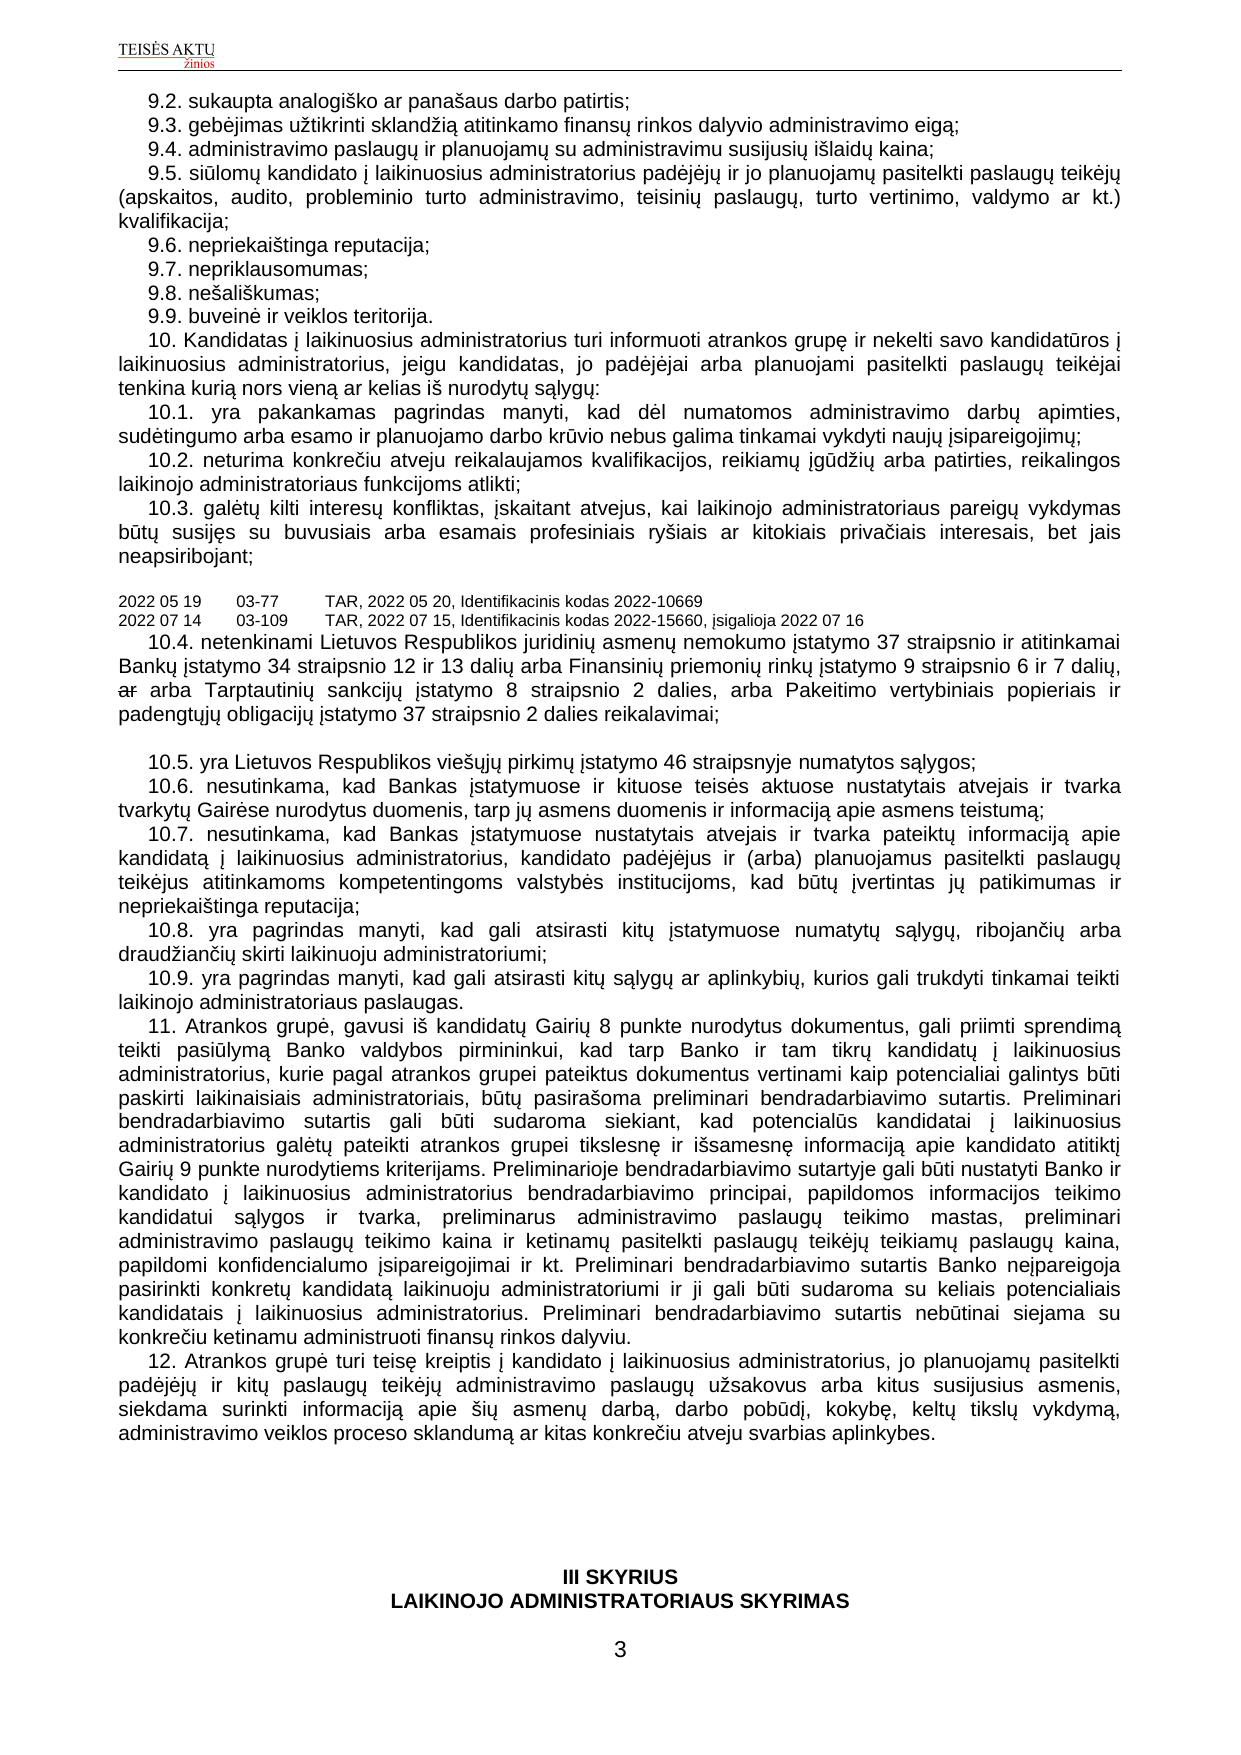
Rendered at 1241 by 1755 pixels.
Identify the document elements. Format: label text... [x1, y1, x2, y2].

text 10. Kandidatas į laikinuosius administratorius turi informuoti atrankos grupę ir nekelti savo kandidatūros į laikinuosius administratorius, jeigu kandidatas, jo padėjėjai arba planuojami pasitelkti paslaugų teikėjai tenkina kurią nors vieną ar kelias iš nurodytų sąlygų: [118, 328, 1122, 400]
text 12. Atrankos grupė turi teisę kreiptis į kandidato į laikinuosius administratorius, jo planuojamų pasitelkti padėjėjų ir kitų paslaugų teikėjų administravimo paslaugų užsakovus arba kitus susijusius asmenis, siekdama surinkti informaciją apie šių asmenų darbą, darbo pobūdį, kokybę, keltų tikslų vykdymą, administravimo veiklos proceso sklandumą ar kitas konkrečiu atveju svarbias aplinkybes. [118, 1349, 1122, 1445]
text 9.3. gebėjimas užtikrinti sklandžią atitinkamo finansų rinkos dalyvio administravimo eigą; [118, 113, 1122, 137]
text 10.5. yra Lietuvos Respublikos viešųjų pirkimų įstatymo 46 straipsnyje numatytos sąlygos; [118, 750, 1122, 774]
text 10.7. nesutinkama, kad Bankas įstatymuose nustatytais atvejais ir tvarka pateiktų informaciją apie kandidatą į laikinuosius administratorius, kandidato padėjėjus ir (arba) planuojamus pasitelkti paslaugų teikėjus atitinkamoms kompetentingoms valstybės institucijoms, kad būtų įvertintas jų patikimumas ir nepriekaištinga reputacija; [118, 822, 1122, 918]
text 2022 05 19 03-77 TAR, 2022 05 20, Identifikacinis kodas 2022-10669 [118, 592, 1122, 611]
text 10.3. galėtų kilti interesų konfliktas, įskaitant atvejus, kai laikinojo administratoriaus pareigų vykdymas būtų susijęs su buvusiais arba esamais profesiniais ryšiais ar kitokiais privačiais interesais, bet jais neapsiribojant; [118, 496, 1122, 568]
text 2022 07 14 03-109 TAR, 2022 07 15, Identifikacinis kodas 2022-15660, įsigalioja 2022 07 16 [118, 611, 1122, 630]
text 9.6. nepriekaištinga reputacija; [118, 232, 1122, 256]
text 9.2. sukaupta analogiško ar panašaus darbo patirtis; [118, 89, 1122, 113]
text 10.4. netenkinami Lietuvos Respublikos juridinių asmenų nemokumo įstatymo 37 straipsnio ir atitinkamai Bankų įstatymo 34 straipsnio 12 ir 13 dalių arba Finansinių priemonių rinkų įstatymo 9 straipsnio 6 ir 7 dalių, ar arba Tarptautinių sankcijų įstatymo 8 straipsnio 2 dalies, arba Pakeitimo vertybiniais popieriais ir padengtųjų obligacijų įstatymo 37 straipsnio 2 dalies reikalavimai; [118, 630, 1122, 726]
text 9.4. administravimo paslaugų ir planuojamų su administravimu susijusių išlaidų kaina; [118, 137, 1122, 161]
text 11. Atrankos grupė, gavusi iš kandidatų Gairių 8 punkte nurodytus dokumentus, gali priimti sprendimą teikti pasiūlymą Banko valdybos pirmininkui, kad tarp Banko ir tam tikrų kandidatų į laikinuosius administratorius, kurie pagal atrankos grupei pateiktus dokumentus vertinami kaip potencialiai galintys būti paskirti laikinaisiais administratoriais, būtų pasirašoma preliminari bendradarbiavimo sutartis. Preliminari bendradarbiavimo sutartis gali būti sudaroma siekiant, kad potencialūs kandidatai į laikinuosius administratorius galėtų pateikti atrankos grupei tikslesnę ir išsamesnę informaciją apie kandidato atitiktį Gairių 9 punkte nurodytiems kriterijams. Preliminarioje bendradarbiavimo sutartyje gali būti nustatyti Banko ir kandidato į laikinuosius administratorius bendradarbiavimo principai, papildomos informacijos teikimo kandidatui sąlygos ir tvarka, preliminarus administravimo paslaugų teikimo mastas, preliminari administravimo paslaugų teikimo kaina ir ketinamų pasitelkti paslaugų teikėjų teikiamų paslaugų kaina, papildomi konfidencialumo įsipareigojimai ir kt. Preliminari bendradarbiavimo sutartis Banko neįpareigoja pasirinkti konkretų kandidatą laikinuoju administratoriumi ir ji gali būti sudaroma su keliais potencialiais kandidatais į laikinuosius administratorius. Preliminari bendradarbiavimo sutartis nebūtinai siejama su konkrečiu ketinamu administruoti finansų rinkos dalyviu. [118, 1013, 1122, 1349]
text 10.8. yra pagrindas manyti, kad gali atsirasti kitų įstatymuose numatytų sąlygų, ribojančių arba draudžiančių skirti laikinuoju administratoriumi; [118, 918, 1122, 966]
text 9.8. nešališkumas; [118, 280, 1122, 304]
text 9.9. buveinė ir veiklos teritorija. [118, 304, 1122, 328]
text 10.2. neturima konkrečiu atveju reikalaujamos kvalifikacijos, reikiamų įgūdžių arba patirties, reikalingos laikinojo administratoriaus funkcijoms atlikti; [118, 448, 1122, 496]
text III sKYRIUS Laikinojo aDMINISTRATORIAUS SKYRIMAS [118, 1564, 1122, 1612]
text 9.5. siūlomų kandidato į laikinuosius administratorius padėjėjų ir jo planuojamų pasitelkti paslaugų teikėjų (apskaitos, audito, probleminio turto administravimo, teisinių paslaugų, turto vertinimo, valdymo ar kt.) kvalifikacija; [118, 161, 1122, 232]
text 10.6. nesutinkama, kad Bankas įstatymuose ir kituose teisės aktuose nustatytais atvejais ir tvarka tvarkytų Gairėse nurodytus duomenis, tarp jų asmens duomenis ir informaciją apie asmens teistumą; [118, 774, 1122, 822]
text 9.7. nepriklausomumas; [118, 256, 1122, 280]
text 10.1. yra pakankamas pagrindas manyti, kad dėl numatomos administravimo darbų apimties, sudėtingumo arba esamo ir planuojamo darbo krūvio nebus galima tinkamai vykdyti naujų įsipareigojimų; [118, 400, 1122, 448]
text 10.9. yra pagrindas manyti, kad gali atsirasti kitų sąlygų ar aplinkybių, kurios gali trukdyti tinkamai teikti laikinojo administratoriaus paslaugas. [118, 966, 1122, 1013]
